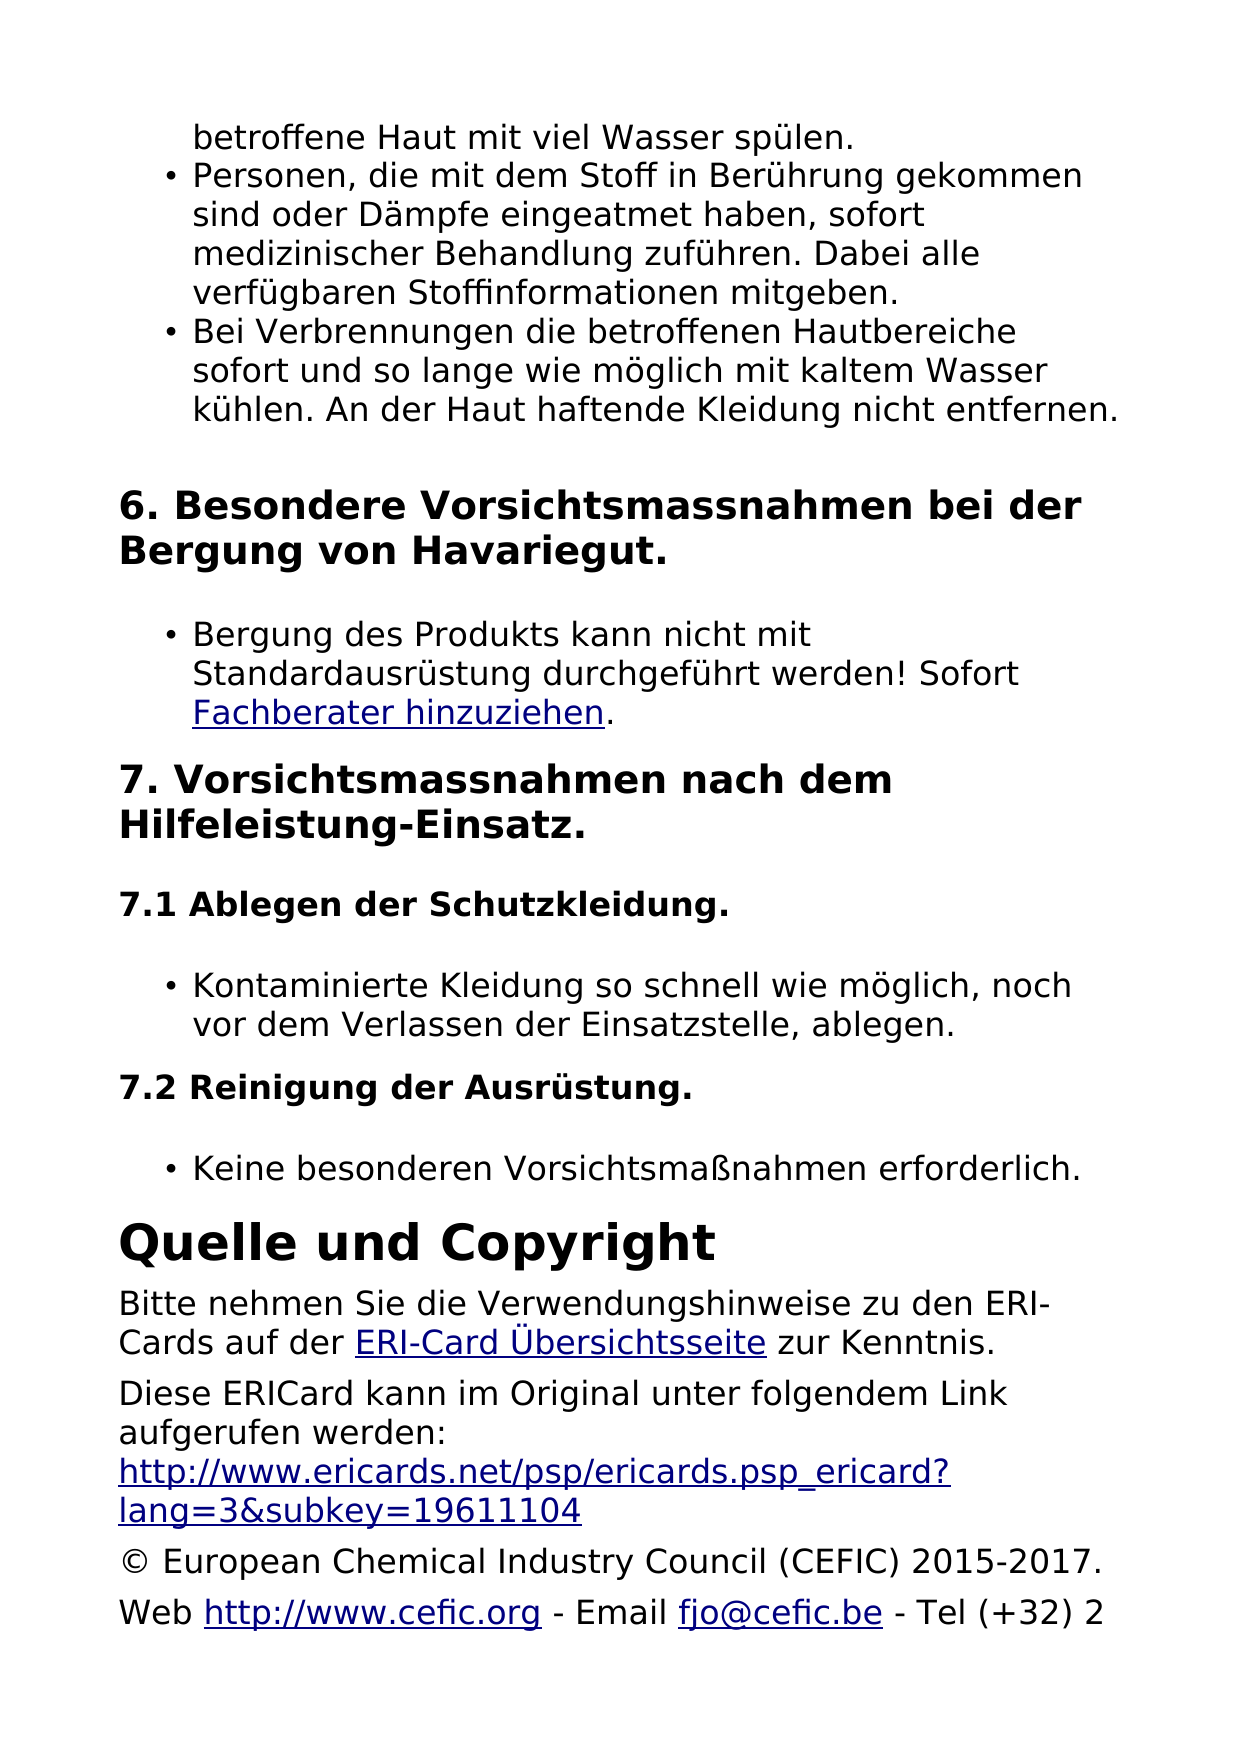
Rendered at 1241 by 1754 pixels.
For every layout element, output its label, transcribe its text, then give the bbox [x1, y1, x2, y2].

text Bitte nehmen Sie die Verwendungshinweise zu den ERI-Cards auf der ERI-Card Übersichtsseite zur Kenntnis. [118, 1284, 1122, 1362]
list Keine besonderen Vorsichtsmaßnahmen erforderlich. [177, 1150, 1122, 1188]
subtitle 7. Vorsichtsmassnahmen nach dem Hilfeleistung-Einsatz. [118, 757, 1122, 848]
subtitle 7.1 Ablegen der Schutzkleidung. [118, 885, 1122, 924]
text Diese ERICard kann im Original unter folgendem Link aufgerufen werden: http://www.ericards.net/psp/ericards.psp_ericard?lang=3&subkey=19611104 [118, 1374, 1122, 1530]
subtitle 6. Besondere Vorsichtsmassnahmen bei der Bergung von Havariegut. [118, 483, 1122, 574]
list Bergung des Produkts kann nicht mit Standardausrüstung durchgeführt werden! Sofort Fachberater hinzuziehen. [177, 616, 1122, 732]
list Kontaminierte Kleidung so schnell wie möglich, noch vor dem Verlassen der Einsatzstelle, ablegen. [177, 966, 1122, 1044]
text © European Chemical Industry Council (CEFIC) 2015-2017. [118, 1542, 1122, 1581]
list Bei Verbrennungen die betroffenen Hautbereiche sofort und so lange wie möglich mit kaltem Wasser kühlen. An der Haut haftende Kleidung nicht entfernen. [177, 312, 1122, 429]
list betroffene Haut mit viel Wasser spülen. [177, 118, 1122, 157]
subtitle 7.2 Reinigung der Ausrüstung. [118, 1069, 1122, 1108]
subtitle Quelle und Copyright [118, 1213, 1122, 1272]
text Web http://www.cefic.org - Email fjo@cefic.be - Tel (+32) 2 [118, 1594, 1122, 1633]
list Personen, die mit dem Stoff in Berührung gekommen sind oder Dämpfe eingeatmet haben, sofort medizinischer Behandlung zuführen. Dabei alle verfügbaren Stoffinformationen mitgeben. [177, 157, 1122, 312]
